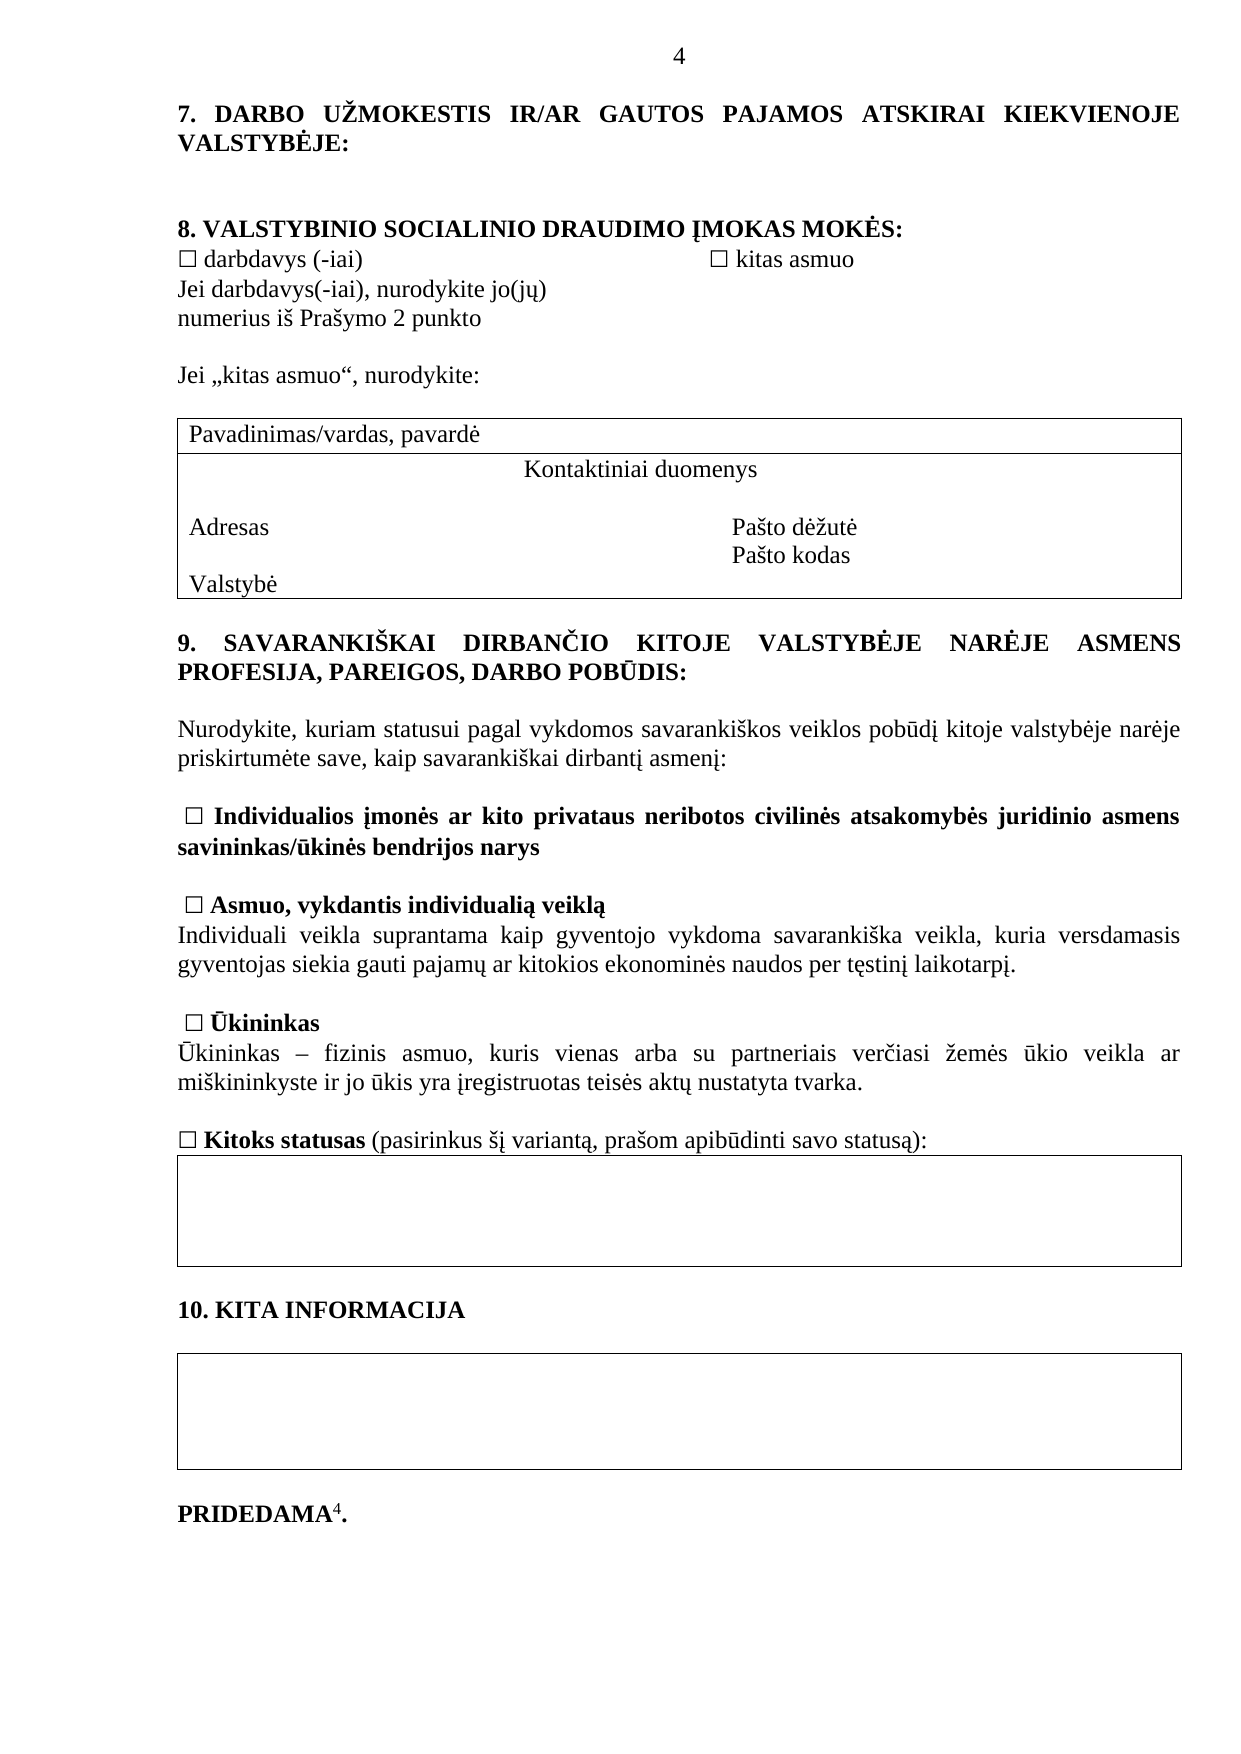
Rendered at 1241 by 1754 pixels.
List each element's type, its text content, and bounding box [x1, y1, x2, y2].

text numerius iš Prašymo 2 punkto [177, 303, 1181, 331]
text Nurodykite, kuriam statusui pagal vykdomos savarankiškos veiklos pobūdį kitoje valstybėje narėje priskirtumėte save, kaip savarankiškai dirbantį asmenį: [177, 714, 1181, 772]
table_cell [720, 569, 1181, 598]
text PRIDEDAMA4. [177, 1499, 1181, 1528]
text ☐ Kitoks statusas (pasirinkus šį variantą, prašom apibūdinti savo statusą): [177, 1124, 1181, 1155]
text 10. KITA INFORMACIJA [177, 1296, 1181, 1324]
table_cell Adresas [178, 512, 720, 569]
text ☐ Ūkininkas [177, 1007, 1181, 1038]
text Jei darbdavys(-iai), nurodykite jo(jų) [177, 274, 1181, 303]
text Jei „kitas asmuo“, nurodykite: [177, 360, 1181, 389]
table_cell [388, 483, 720, 512]
table_cell [720, 483, 1181, 512]
table_cell Valstybė [178, 569, 720, 598]
table_header Pavadinimas/vardas, pavardė [178, 419, 1181, 453]
table_cell Kontaktiniai duomenys [388, 454, 893, 483]
table_cell Pašto kodas [720, 541, 1181, 569]
text Individuali veikla suprantama kaip gyventojo vykdoma savarankiška veikla, kuria versdamasis gyventojas siekia gauti pajamų ar kitokios ekonominės naudos per tęstinį laikotarpį. [177, 920, 1181, 978]
text ☐ Asmuo, vykdantis individualią veiklą [177, 889, 1181, 920]
text ☐ Individualios įmonės ar kito privataus neribotos civilinės atsakomybės juridinio asmens savininkas/ūkinės bendrijos narys [177, 800, 1181, 860]
text 7. DARBO UŽMOKESTIS IR/AR GAUTOS PAJAMOS ATSKIRAI KIEKVIENOJE VALSTYBĖJE: [177, 99, 1181, 156]
text 9. SAVARANKIŠKAI DIRBANČIO kitoje valstybėje narėje ASMENS PROFESIJA, PAREIGOS, DARBO POBŪDIS: [177, 628, 1181, 685]
text Ūkininkas – fizinis asmuo, kuris vienas arba su partneriais verčiasi žemės ūkio veikla ar miškininkyste ir jo ūkis yra įregistruotas teisės aktų nustatyta tvarka. [177, 1038, 1181, 1095]
table_header [178, 1354, 1181, 1469]
table_cell [178, 454, 388, 483]
table_header [178, 1156, 1181, 1266]
text ☐ darbdavys (-iai) ☐ kitas asmuo [177, 243, 1181, 274]
table_cell [178, 483, 388, 512]
table_cell [893, 454, 1181, 483]
text 8. VALSTYBINIO SOCIALINIO DRAUDIMO ĮMOKAS MOKĖS: [177, 214, 1181, 243]
table_cell Pašto dėžutė [720, 512, 1181, 541]
